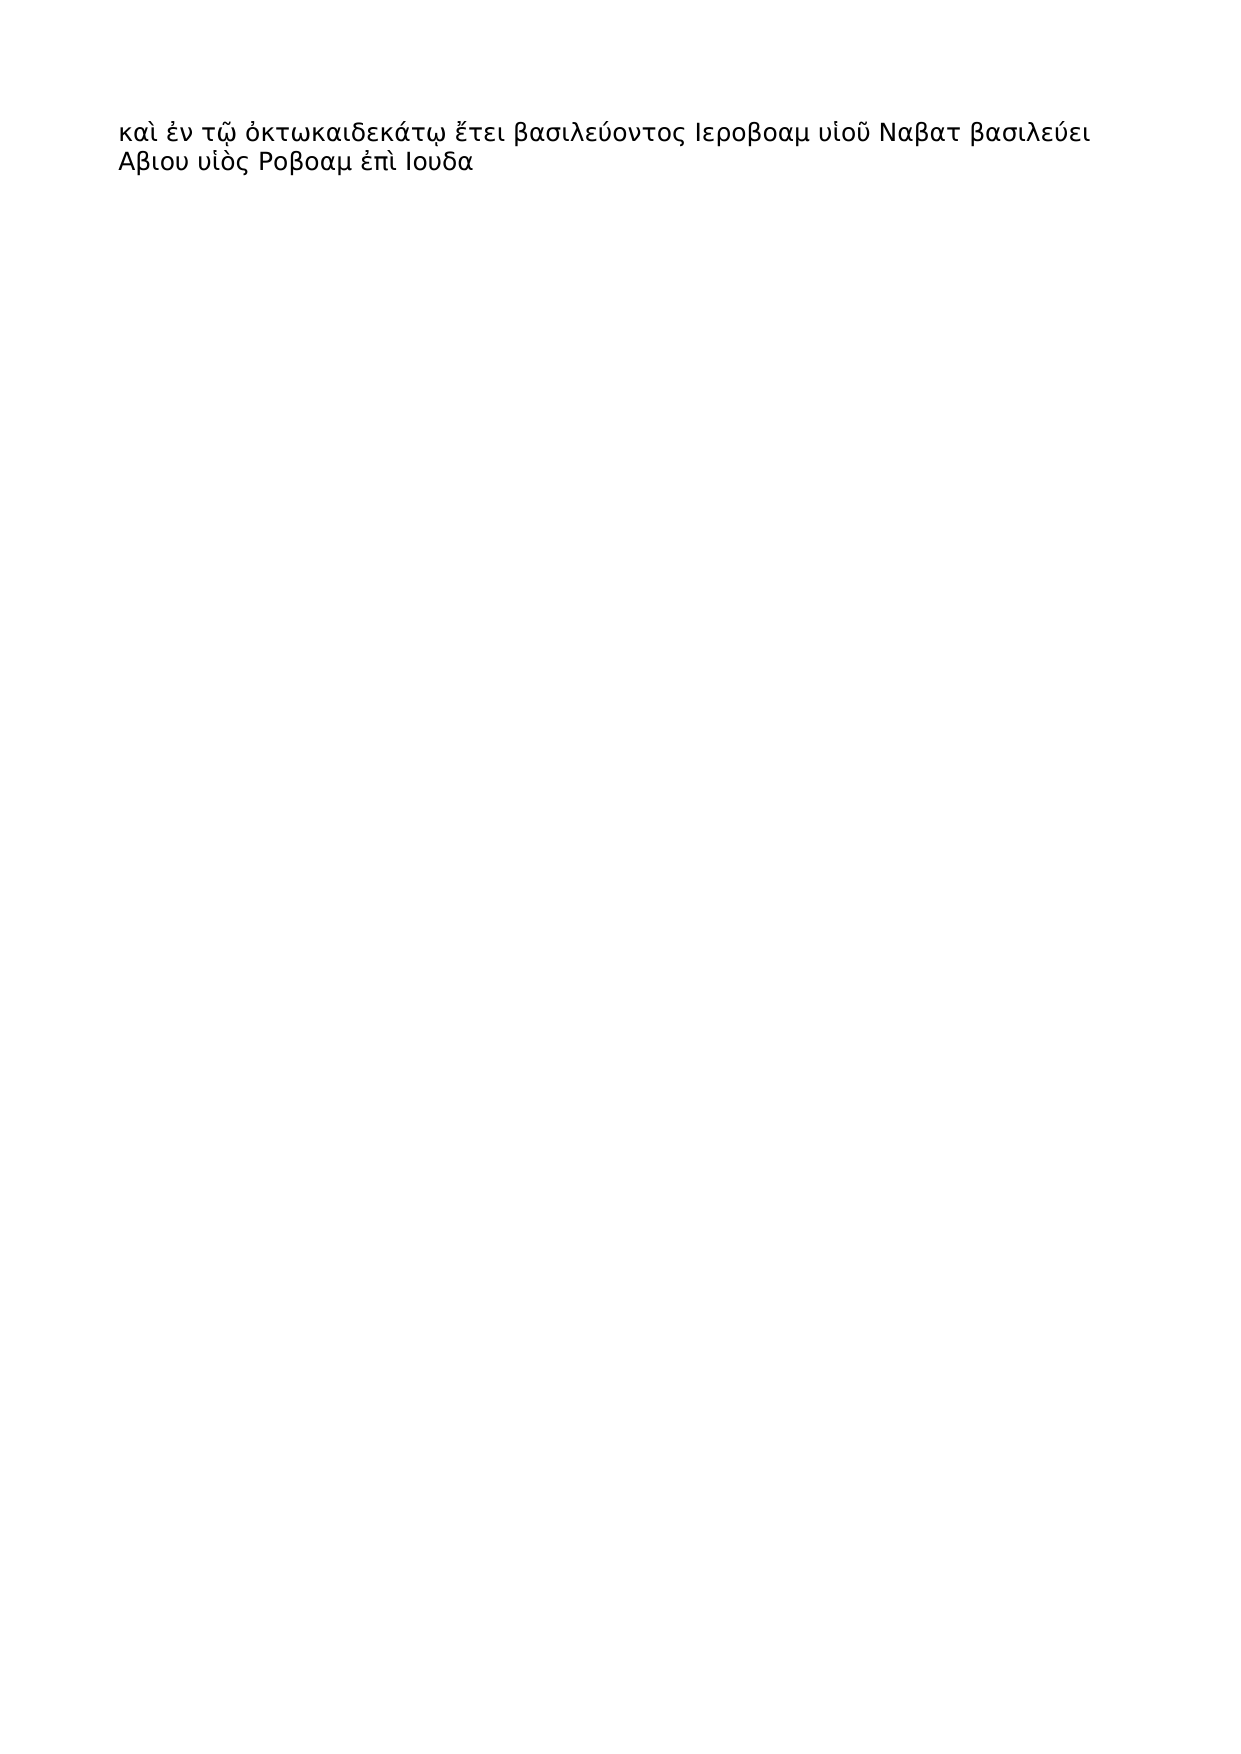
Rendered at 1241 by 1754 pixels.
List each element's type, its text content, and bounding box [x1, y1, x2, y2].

text καὶ ἐν τῷ ὀκτωκαιδεκάτῳ ἔτει βασιλεύοντος Ιεροβοαμ υἱοῦ Ναβατ βασιλεύει Αβιου υἱὸς Ροβοαμ ἐπὶ Ιουδα [118, 118, 1122, 176]
